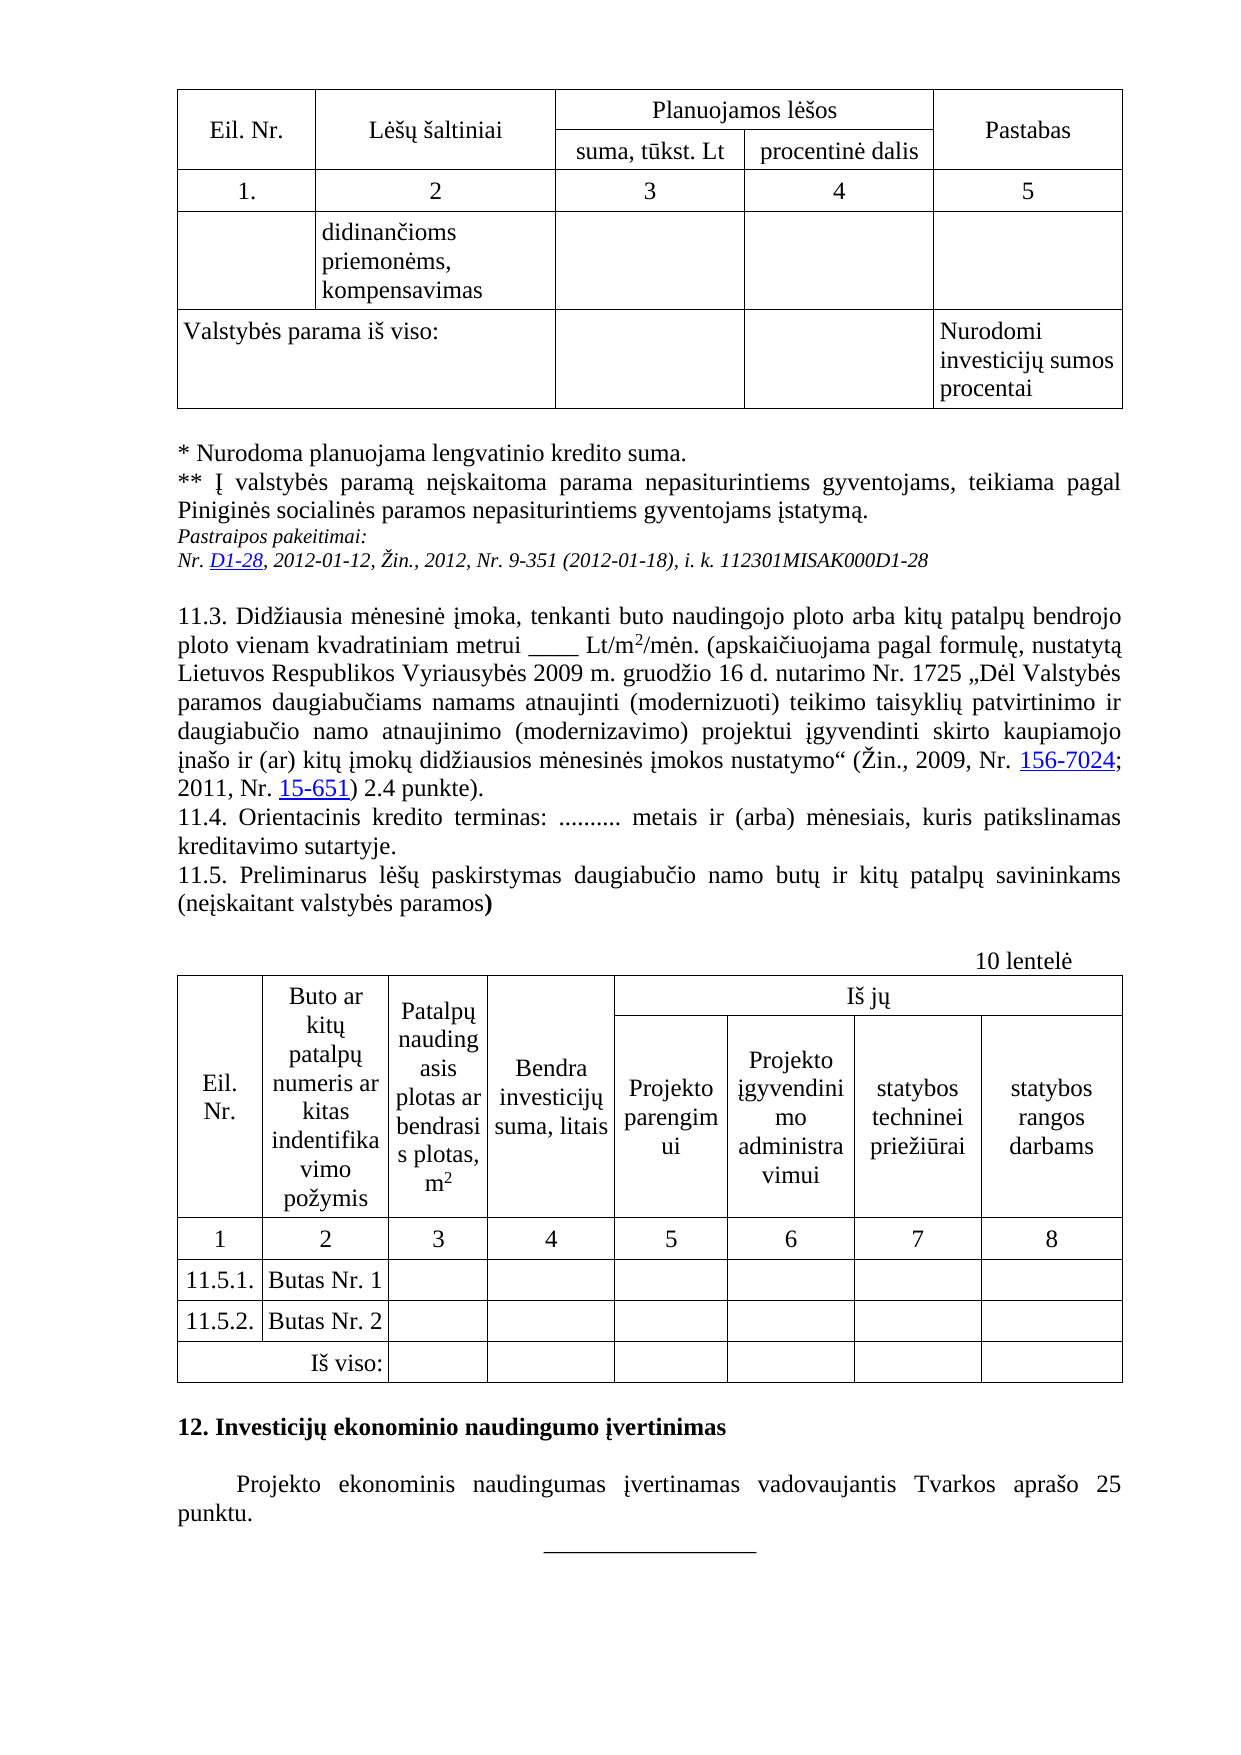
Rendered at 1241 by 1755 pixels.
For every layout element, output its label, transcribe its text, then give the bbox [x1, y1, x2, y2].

text Pastraipos pakeitimai: [177, 524, 1122, 548]
table_cell 1 [178, 1218, 262, 1258]
table_cell [745, 212, 933, 309]
table_cell [982, 1301, 1122, 1341]
table_cell [389, 1342, 487, 1382]
table_header Lėšų šaltiniai [316, 90, 555, 169]
table_cell statybos techninei priežiūrai [855, 1016, 981, 1217]
text 12. Investicijų ekonominio naudingumo įvertinimas [177, 1412, 1122, 1441]
table_cell [615, 1260, 727, 1300]
table_cell Projekto parengimui [615, 1016, 727, 1217]
table_cell [488, 1260, 614, 1300]
table_cell 4 [488, 1218, 614, 1258]
table_cell 5 [934, 170, 1122, 211]
table_cell [728, 1301, 854, 1341]
table_cell 6 [728, 1218, 854, 1258]
table_header Patalpų naudingasis plotas ar bendrasis plotas, m2 [389, 976, 487, 1217]
table_cell Butas Nr. 1 [263, 1260, 388, 1300]
table_cell [488, 1301, 614, 1341]
table_cell [178, 1342, 262, 1382]
table_cell [389, 1260, 487, 1300]
table_cell didinančioms priemonėms, kompensavimas [316, 212, 555, 309]
table_cell Butas Nr. 2 [263, 1301, 388, 1341]
table_cell 2 [316, 170, 555, 211]
table_cell [389, 1301, 487, 1341]
table_cell [934, 212, 1122, 309]
text * Nurodoma planuojama lengvatinio kredito suma. [177, 438, 1122, 467]
text Nr. D1-28, 2012-01-12, Žin., 2012, Nr. 9-351 (2012-01-18), i. k. 112301MISAK000D1-28 [177, 548, 1122, 572]
table_cell [728, 1260, 854, 1300]
table_cell [556, 310, 744, 408]
table_header Eil. Nr. [178, 976, 262, 1217]
table_cell 4 [745, 170, 933, 211]
text 11.5. Preliminarus lėšų paskirstymas daugiabučio namo butų ir kitų patalpų savininkams (neįskaitant valstybės paramos) [177, 860, 1122, 917]
text 11.4. Orientacinis kredito terminas: .......... metais ir (arba) mėnesiais, kuris patikslinamas kreditavimo sutartyje. [177, 802, 1122, 860]
table_cell 3 [556, 170, 744, 211]
table_cell [982, 1260, 1122, 1300]
table_header Buto ar kitų patalpų numeris ar kitas indentifikavimo požymis [263, 976, 388, 1217]
table_cell 5 [615, 1218, 727, 1258]
table_cell [982, 1342, 1122, 1382]
table_header Pastabas [934, 90, 1122, 169]
table_cell [178, 212, 315, 309]
text 10 lentelė [177, 946, 1122, 975]
table_header Bendra investicijų suma, litais [488, 976, 614, 1217]
table_cell Nurodomi investicijų sumos procentai [934, 310, 1122, 408]
table_cell [615, 1342, 727, 1382]
table_cell 11.5.2. [178, 1301, 262, 1341]
table_cell Projekto įgyvendinimo administravimui [728, 1016, 854, 1217]
table_cell [855, 1342, 981, 1382]
table_cell [855, 1260, 981, 1300]
text _________________ [177, 1527, 1122, 1556]
table_cell 1. [178, 170, 315, 211]
table_cell procentinė dalis [745, 130, 933, 169]
table_cell suma, tūkst. Lt [556, 130, 744, 169]
table_header Planuojamos lėšos [556, 90, 933, 129]
text ** Į valstybės paramą neįskaitoma parama nepasiturintiems gyventojams, teikiama pagal Piniginės socialinės paramos nepasiturintiems gyventojams įstatymą. [177, 467, 1122, 524]
table_header Eil. Nr. [178, 90, 315, 169]
table_cell 7 [855, 1218, 981, 1258]
table_cell 3 [389, 1218, 487, 1258]
text Projekto ekonominis naudingumas įvertinamas vadovaujantis Tvarkos aprašo 25 punktu. [177, 1469, 1122, 1527]
table_cell statybos rangos darbams [982, 1016, 1122, 1217]
table_cell [728, 1342, 854, 1382]
table_cell 2 [263, 1218, 388, 1258]
table_cell 11.5.1. [178, 1260, 262, 1300]
table_cell 8 [982, 1218, 1122, 1258]
table_cell [556, 212, 744, 309]
table_cell [855, 1301, 981, 1341]
table_cell [615, 1301, 727, 1341]
table_cell [533, 310, 555, 408]
table_cell [745, 310, 933, 408]
table_header Iš jų [615, 976, 1122, 1015]
table_cell Valstybės parama iš viso: [178, 310, 533, 408]
table_cell [488, 1342, 614, 1382]
text 11.3. Didžiausia mėnesinė įmoka, tenkanti buto naudingojo ploto arba kitų patalpų bendrojo ploto vienam kvadratiniam metrui ____ Lt/m2/mėn. (apskaičiuojama pagal formulę, nustatytą Lietuvos Respublikos Vyriausybės 2009 m. gruodžio 16 d. nutarimo Nr. 1725 „Dėl Valstybės paramos daugiabučiams namams atnaujinti (modernizuoti) teikimo taisyklių patvirtinimo ir daugiabučio namo atnaujinimo (modernizavimo) projektui įgyvendinti skirto kaupiamojo įnašo ir (ar) kitų įmokų didžiausios mėnesinės įmokos nustatymo“ (Žin., 2009, Nr. 156-7024; 2011, Nr. 15-651) 2.4 punkte). [177, 601, 1122, 802]
table_cell Iš viso: [262, 1342, 388, 1382]
